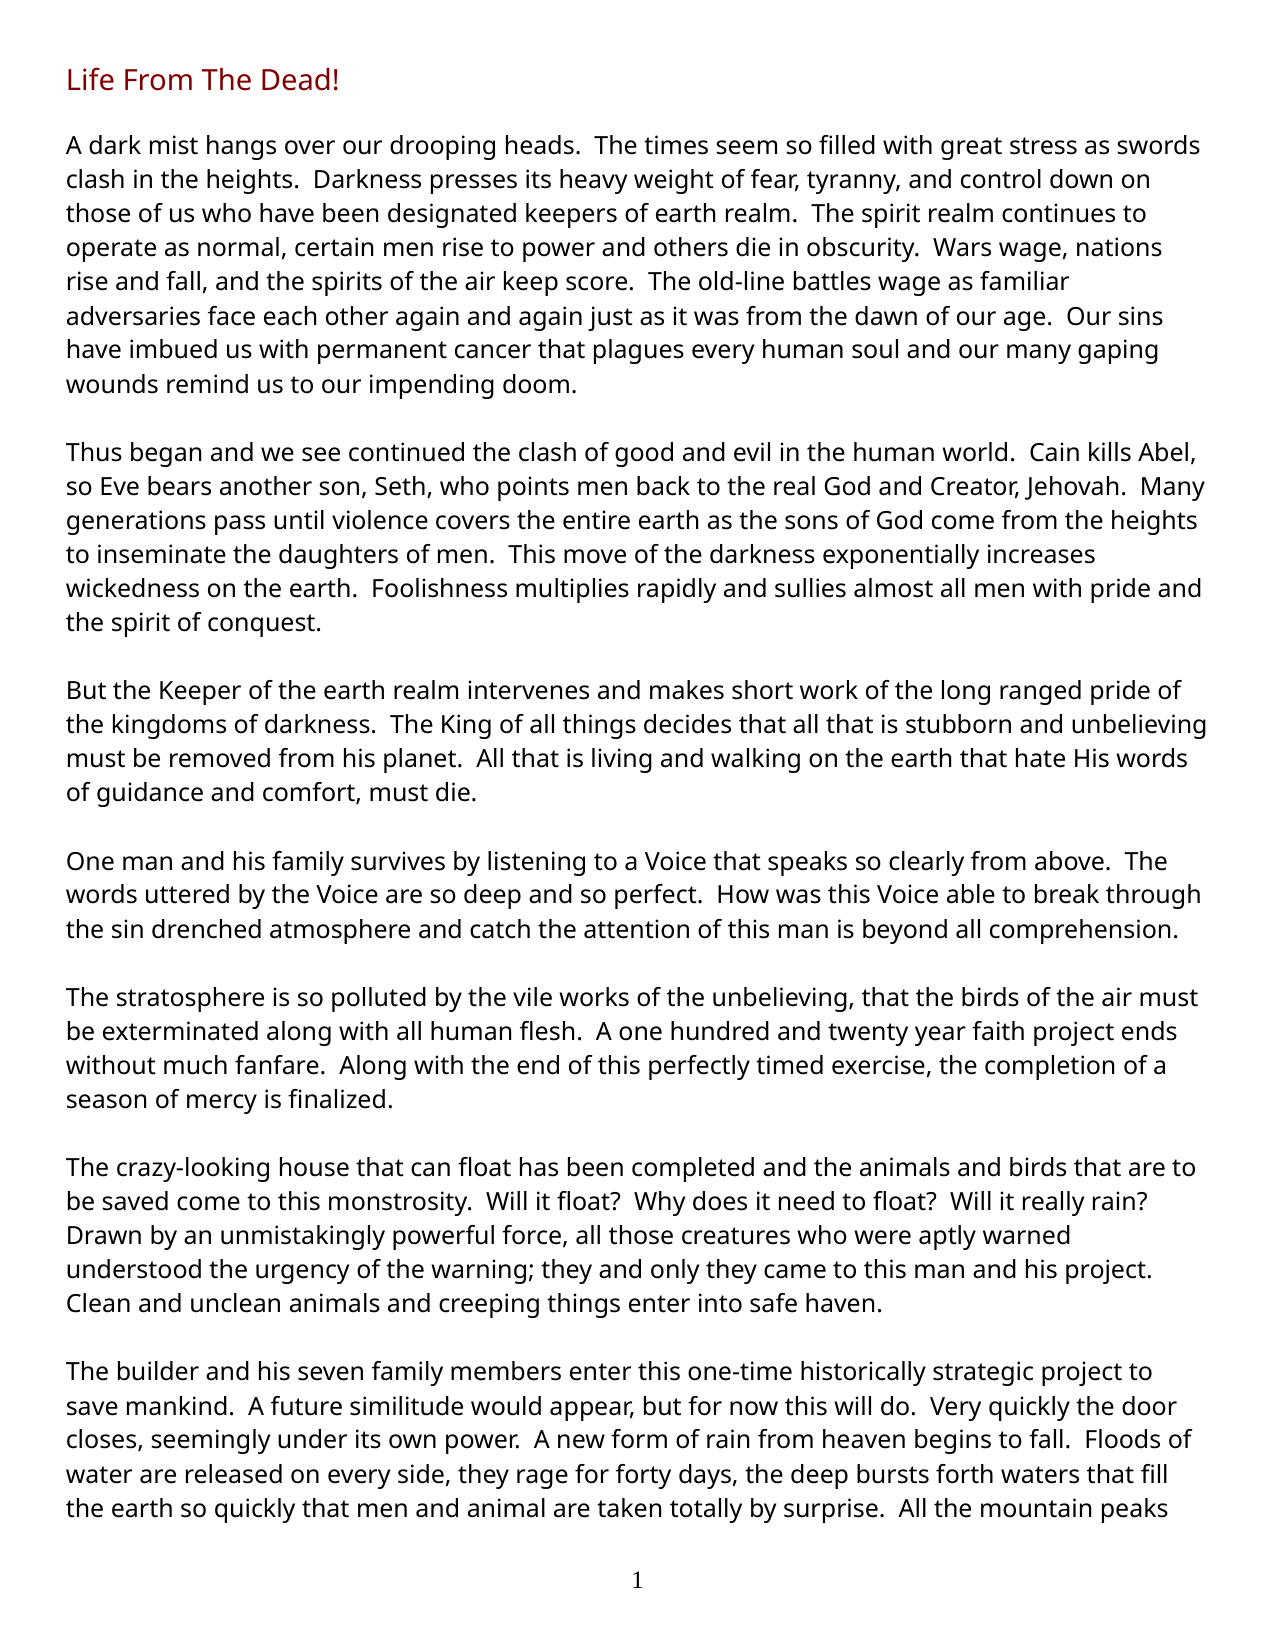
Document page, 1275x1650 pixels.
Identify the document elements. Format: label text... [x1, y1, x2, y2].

text The builder and his seven family members enter this one-time historically strategic project to save mankind. A future similitude would appear, but for now this will do. Very quickly the door closes, seemingly under its own power. A new form of rain from heaven begins to fall. Floods of water are released on every side, they rage for forty days, the deep bursts forth waters that fill the earth so quickly that men and animal are taken totally by surprise. All the mountain peaks [66, 1354, 1209, 1524]
text But the Keeper of the earth realm intervenes and makes short work of the long ranged pride of the kingdoms of darkness. The King of all things decides that all that is stubborn and unbelieving must be removed from his planet. All that is living and walking on the earth that hate His words of guidance and comfort, must die. [66, 673, 1209, 809]
text The crazy-looking house that can float has been completed and the animals and birds that are to be saved come to this monstrosity. Will it float? Why does it need to float? Will it really rain? Drawn by an unmistakingly powerful force, all those creatures who were aptly warned understood the urgency of the warning; they and only they came to this man and his project. Clean and unclean animals and creeping things enter into safe haven. [66, 1150, 1209, 1320]
text Life From The Dead! [66, 59, 1209, 99]
text The stratosphere is so polluted by the vile works of the unbelieving, that the birds of the air must be exterminated along with all human flesh. A one hundred and twenty year faith project ends without much fanfare. Along with the end of this perfectly timed exercise, the completion of a season of mercy is finalized. [66, 979, 1209, 1116]
text Thus began and we see continued the clash of good and evil in the human world. Cain kills Abel, so Eve bears another son, Seth, who points men back to the real God and Creator, Jehovah. Many generations pass until violence covers the entire earth as the sons of God come from the heights to inseminate the daughters of men. This move of the darkness exponentially increases wickedness on the earth. Foolishness multiplies rapidly and sullies almost all men with pride and the spirit of conquest. [66, 434, 1209, 639]
text A dark mist hangs over our drooping heads. The times seem so filled with great stress as swords clash in the heights. Darkness presses its heavy weight of fear, tyranny, and control down on those of us who have been designated keepers of earth realm. The spirit realm continues to operate as normal, certain men rise to power and others die in obscurity. Wars wage, nations rise and fall, and the spirits of the air keep score. The old-line battles wage as familiar adversaries face each other again and again just as it was from the dawn of our age. Our sins have imbued us with permanent cancer that plagues every human soul and our many gaping wounds remind us to our impending doom. [66, 128, 1209, 400]
text One man and his family survives by listening to a Voice that speaks so clearly from above. The words uttered by the Voice are so deep and so perfect. How was this Voice able to break through the sin drenched atmosphere and catch the attention of this man is beyond all comprehension. [66, 843, 1209, 945]
